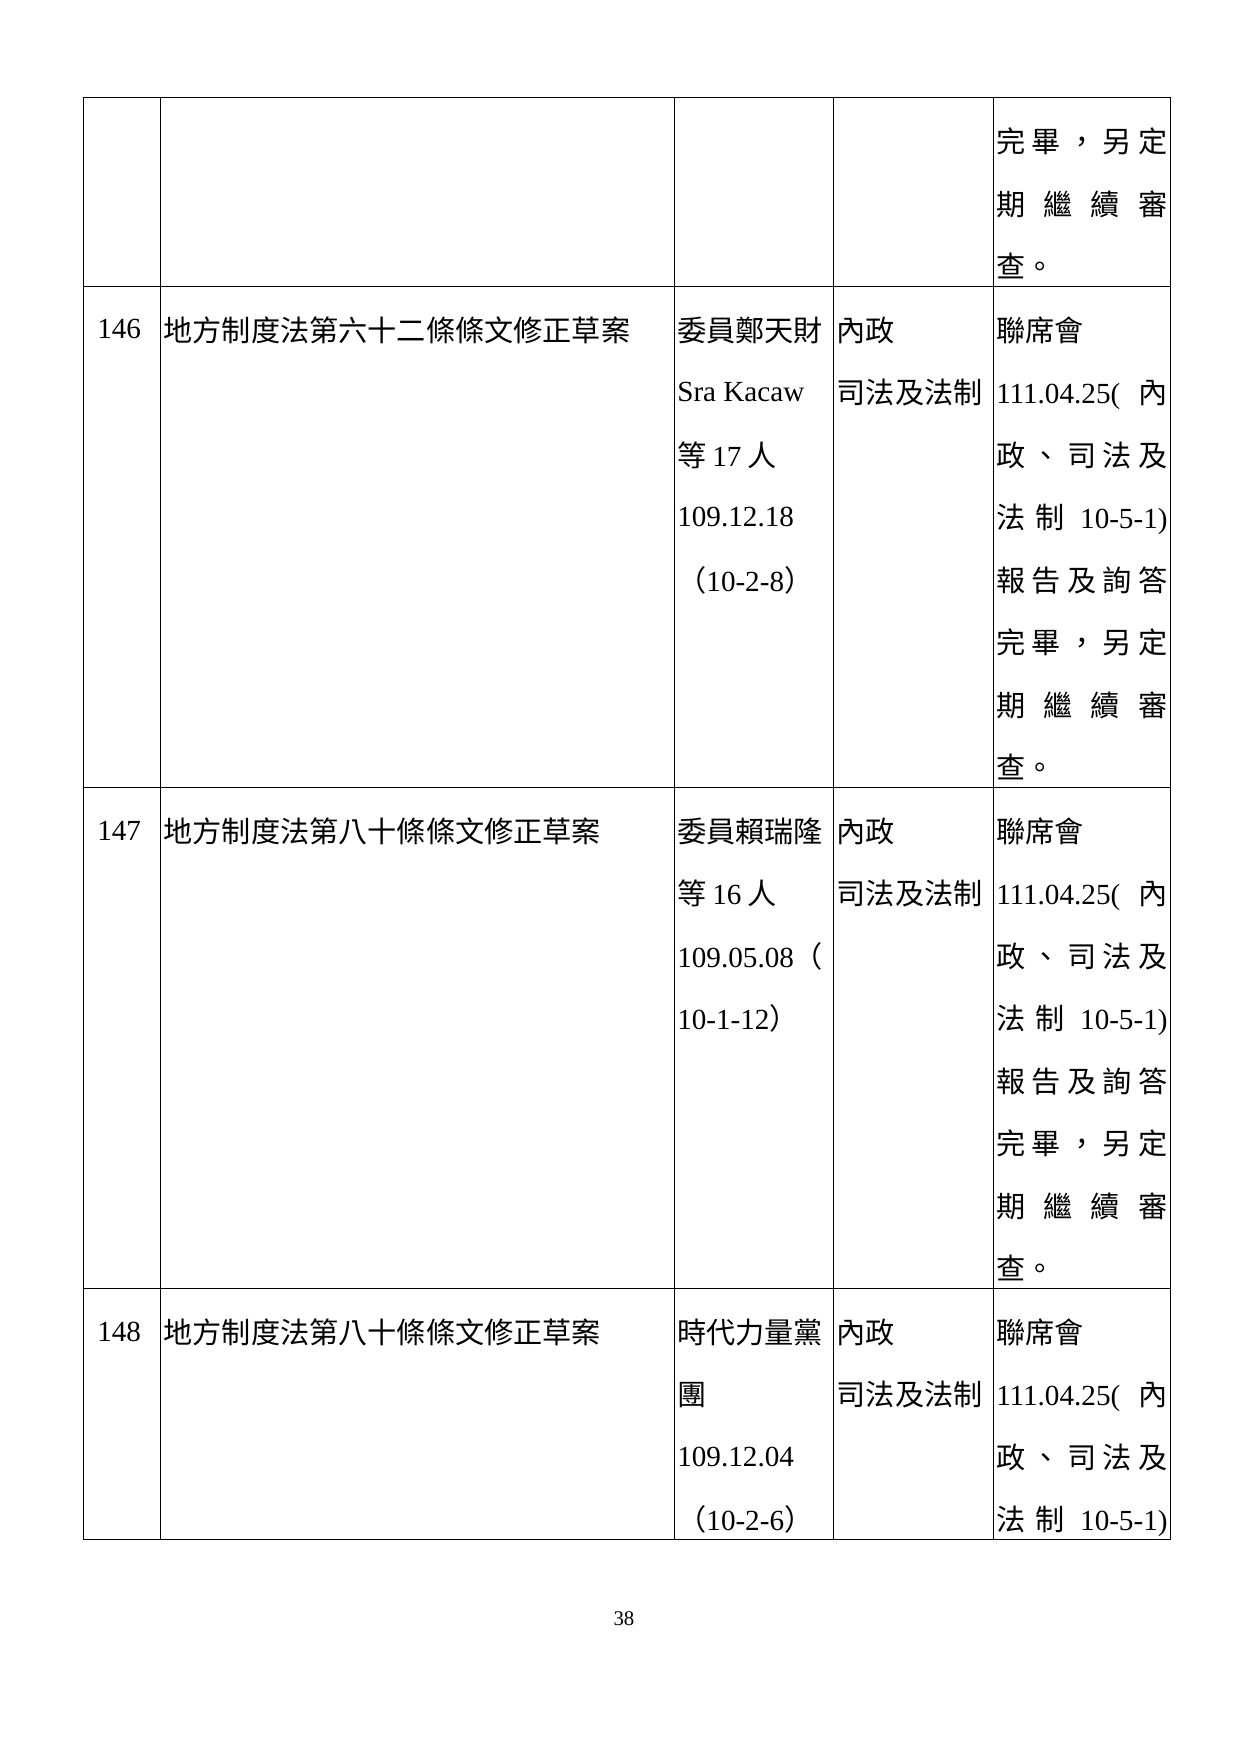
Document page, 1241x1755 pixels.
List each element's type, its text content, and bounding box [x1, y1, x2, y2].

table_cell [675, 98, 833, 286]
table_cell [834, 98, 993, 286]
table_cell 內政 司法及法制 [834, 1289, 993, 1539]
table_cell 完畢，另定期繼續審查。 [994, 98, 1170, 286]
table_cell [84, 98, 160, 286]
table_cell 地方制度法第八十條條文修正草案 [161, 1289, 674, 1539]
table_cell [84, 1289, 160, 1539]
table_cell 聯席會 111.04.25(內政、司法及法制10-5-1) [994, 1289, 1170, 1539]
table_cell 地方制度法第六十二條條文修正草案 [161, 287, 674, 787]
table_cell 委員鄭天財Sra Kacaw等17人 109.12.18 （10-2-8） [675, 287, 833, 787]
table_cell 聯席會 111.04.25(內政、司法及法制10-5-1)報告及詢答完畢，另定期繼續審查。 [994, 287, 1170, 787]
table_cell 聯席會 111.04.25(內政、司法及法制10-5-1)報告及詢答完畢，另定期繼續審查。 [994, 788, 1170, 1288]
table_cell [84, 788, 160, 1288]
table_cell 內政 司法及法制 [834, 788, 993, 1288]
table_cell [84, 287, 160, 787]
table_cell 委員賴瑞隆等16人109.05.08（10-1-12） [675, 788, 833, 1288]
table_cell 時代力量黨團 109.12.04 （10-2-6） [675, 1289, 833, 1539]
table_cell 內政 司法及法制 [834, 287, 993, 787]
table_cell [161, 98, 674, 286]
table_cell 地方制度法第八十條條文修正草案 [161, 788, 674, 1288]
